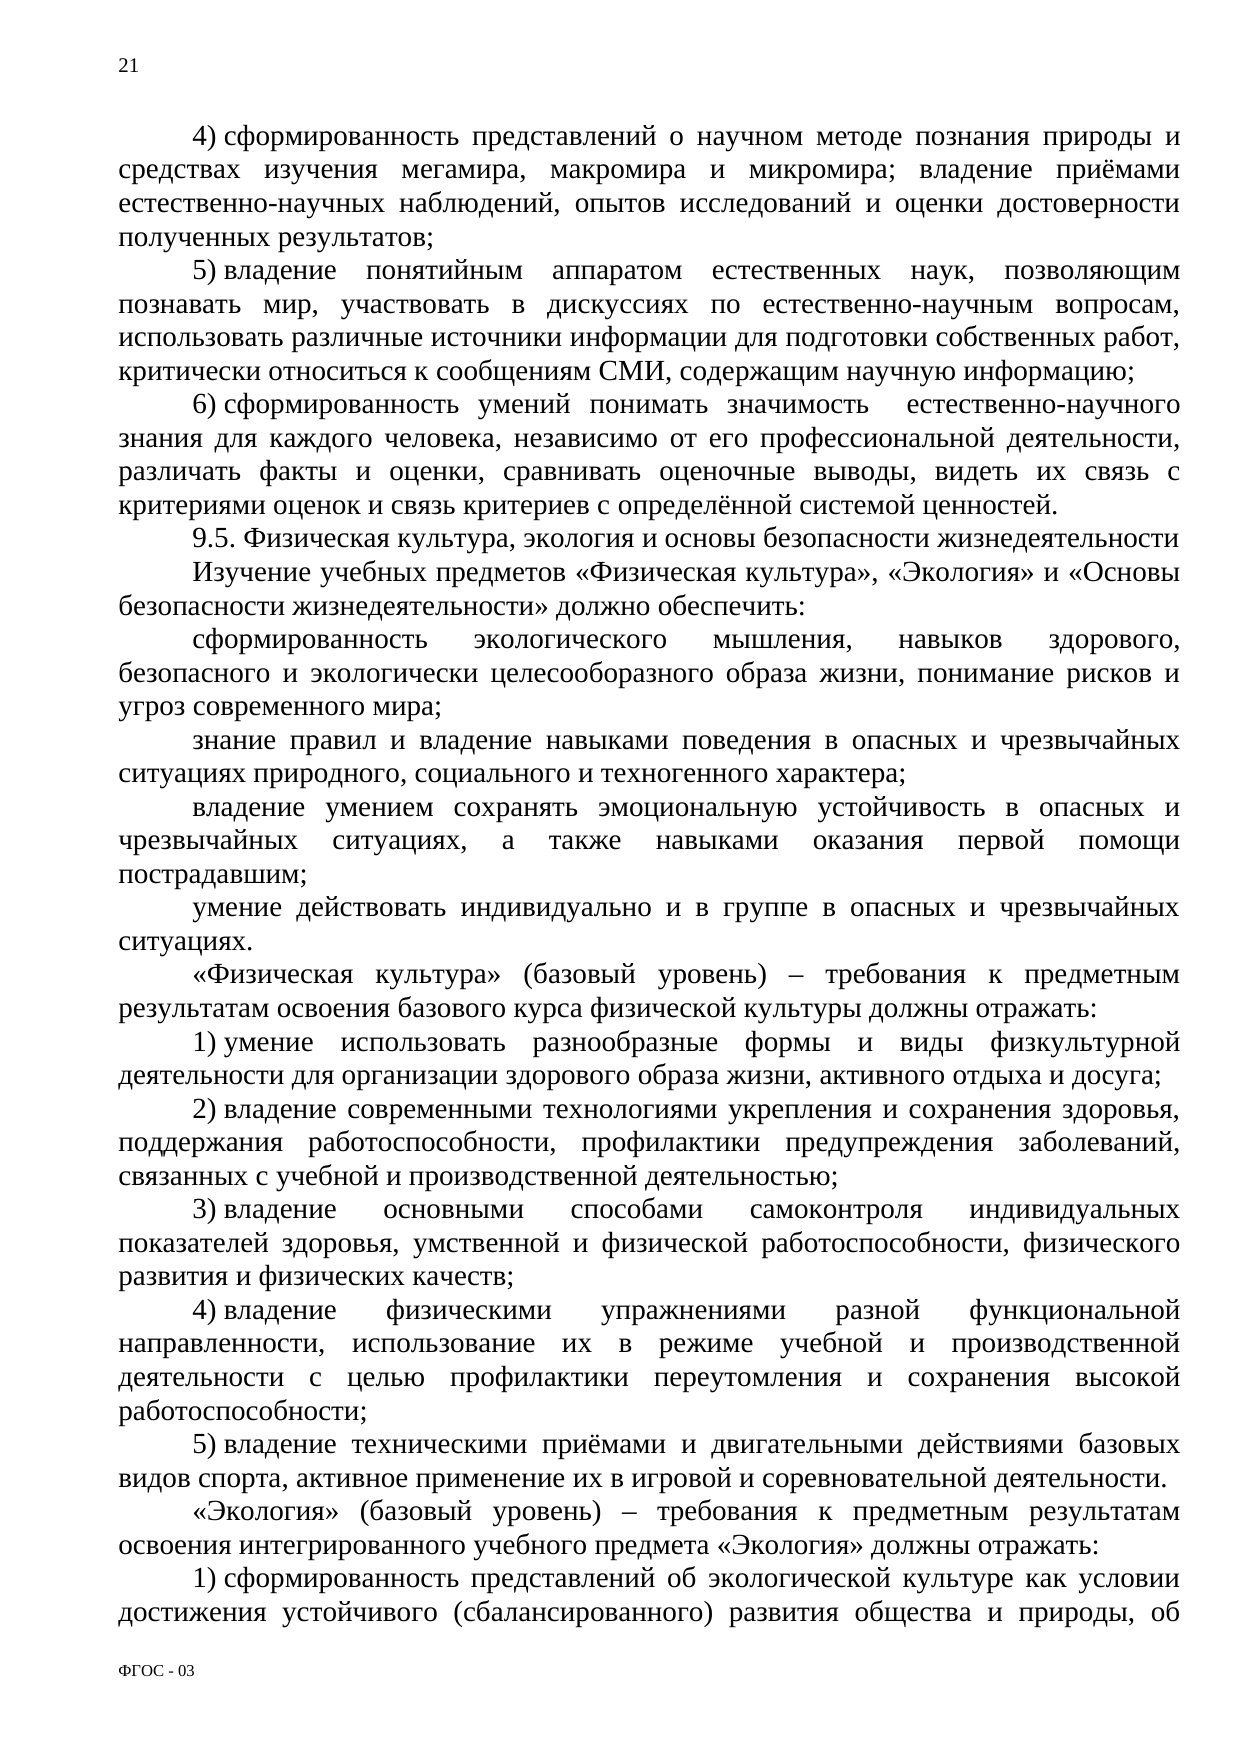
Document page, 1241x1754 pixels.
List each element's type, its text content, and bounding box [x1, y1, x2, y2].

text владение умением сохранять эмоциональную устойчивость в опасных и чрезвычайных ситуациях, а также навыками оказания первой помощи пострадавшим; [118, 789, 1181, 889]
text 4) владение физическими упражнениями разной функциональной направленности, использование их в режиме учебной и производственной деятельности с целью профилактики переутомления и сохранения высокой работоспособности; [118, 1292, 1181, 1426]
text 9.5. Физическая культура, экология и основы безопасности жизнедеятельности [118, 521, 1181, 554]
text 1) умение использовать разнообразные формы и виды физкультурной деятельности для организации здорового образа жизни, активного отдыха и досуга; [118, 1024, 1181, 1091]
text 3) владение основными способами самоконтроля индивидуальных показателей здоровья, умственной и физической работоспособности, физического развития и физических качеств; [118, 1191, 1181, 1292]
text 5) владение понятийным аппаратом естественных наук, позволяющим познавать мир, участвовать в дискуссиях по естественно-научным вопросам, использовать различные источники информации для подготовки собственных работ, критически относиться к сообщениям СМИ, содержащим научную информацию; [118, 252, 1181, 386]
text Изучение учебных предметов «Физическая культура», «Экология» и «Основы безопасности жизнедеятельности» должно обеспечить: [118, 554, 1181, 621]
text знание правил и владение навыками поведения в опасных и чрезвычайных ситуациях природного, социального и техногенного характера; [118, 722, 1181, 789]
text «Физическая культура» (базовый уровень) – требования к предметным результатам освоения базового курса физической культуры должны отражать: [118, 957, 1181, 1024]
text умение действовать индивидуально и в группе в опасных и чрезвычайных ситуациях. [118, 889, 1181, 957]
text 5) владение техническими приёмами и двигательными действиями базовых видов спорта, активное применение их в игровой и соревновательной деятельности. [118, 1426, 1181, 1493]
text 6) сформированность умений понимать значимость естественно-научного знания для каждого человека, независимо от его профессиональной деятельности, различать факты и оценки, сравнивать оценочные выводы, видеть их связь с критериями оценок и связь критериев с определённой системой ценностей. [118, 386, 1181, 521]
text 4) сформированность представлений о научном методе познания природы и средствах изучения мегамира, макромира и микромира; владение приёмами естественно-научных наблюдений, опытов исследований и оценки достоверности полученных результатов; [118, 118, 1181, 252]
text сформированность экологического мышления, навыков здорового, безопасного и экологически целесооборазного образа жизни, понимание рисков и угроз современного мира; [118, 621, 1181, 722]
text 2) владение современными технологиями укрепления и сохранения здоровья, поддержания работоспособности, профилактики предупреждения заболеваний, связанных с учебной и производственной деятельностью; [118, 1091, 1181, 1191]
text 1) сформированность представлений об экологической культуре как условии достижения устойчивого (сбалансированного) развития общества и природы, об [118, 1560, 1181, 1627]
text «Экология» (базовый уровень) – требования к предметным результатам освоения интегрированного учебного предмета «Экология» должны отражать: [118, 1493, 1181, 1560]
